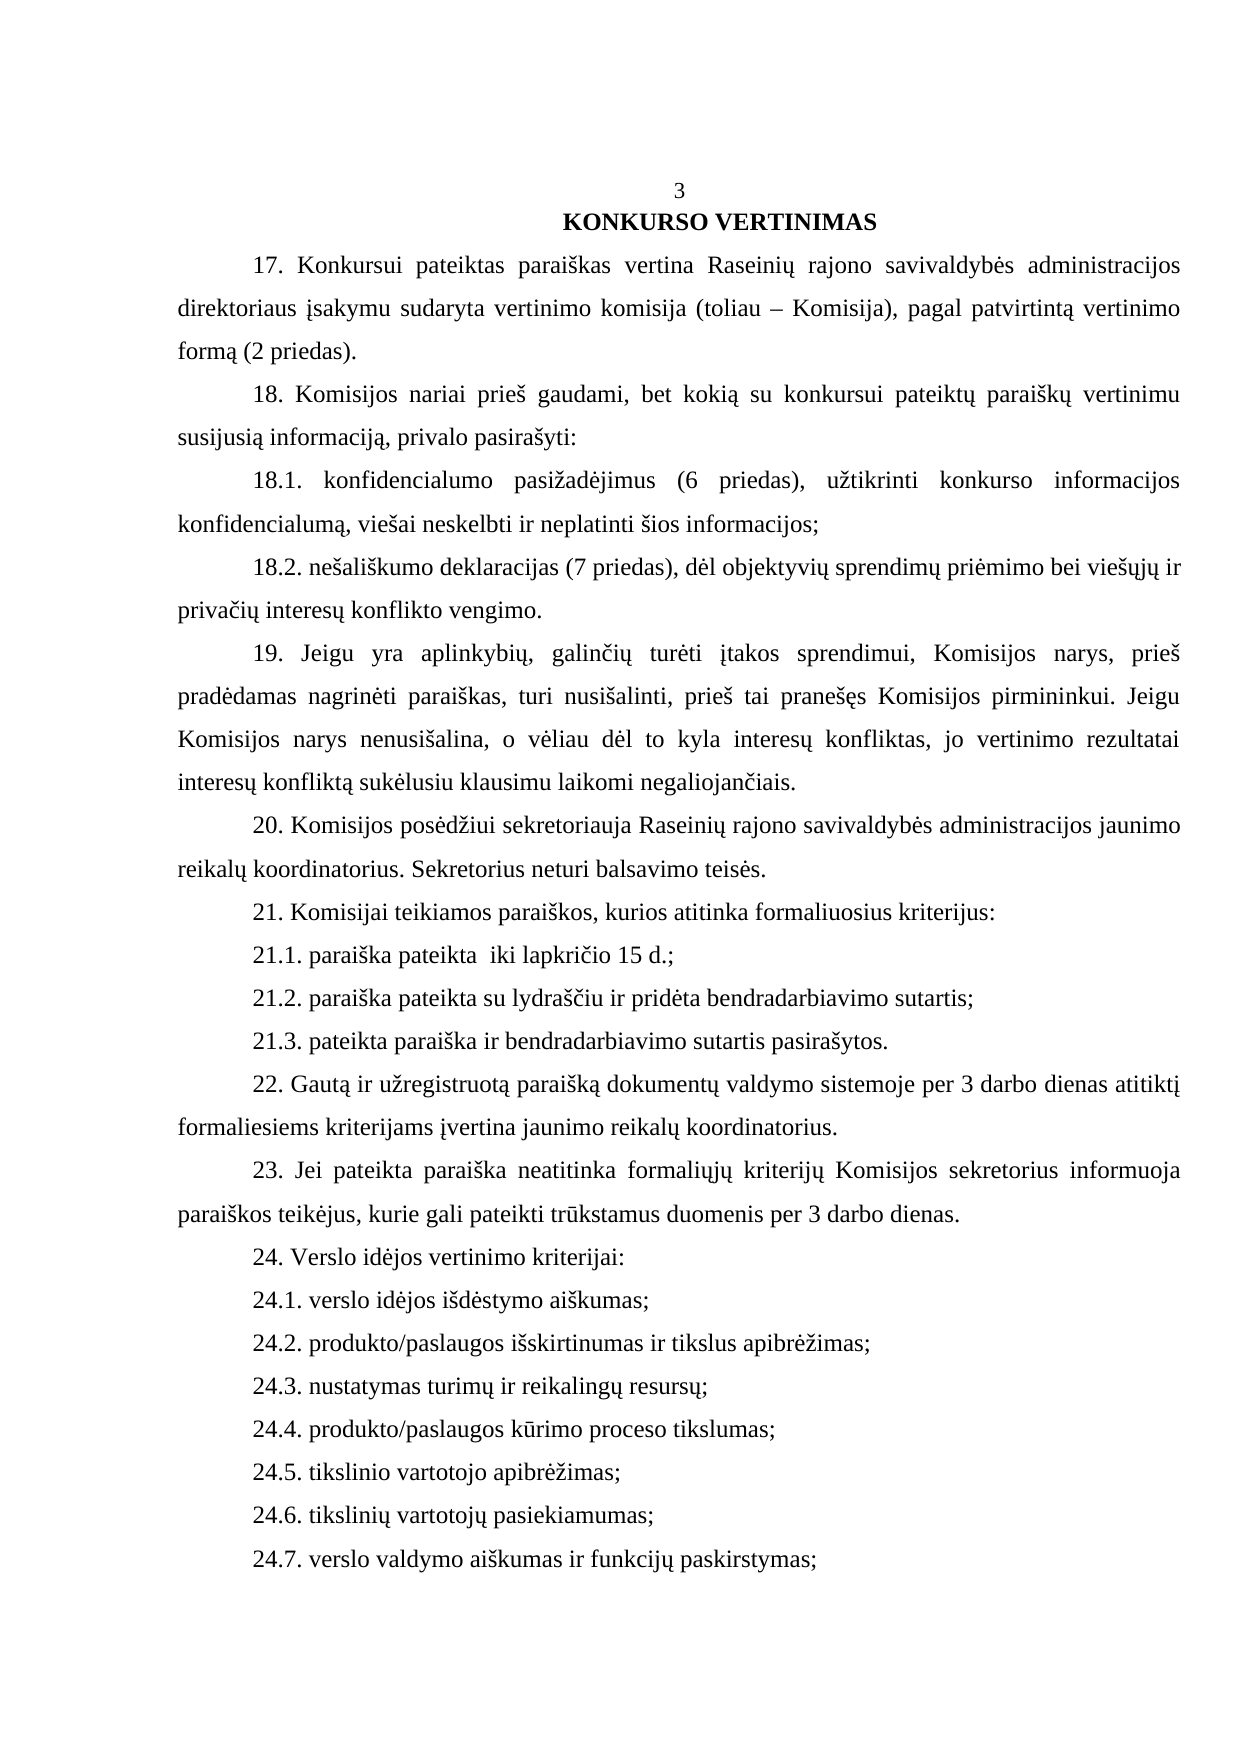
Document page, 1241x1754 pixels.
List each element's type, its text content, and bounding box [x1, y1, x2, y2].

text 23. Jei pateikta paraiška neatitinka formaliųjų kriterijų Komisijos sekretorius informuoja paraiškos teikėjus, kurie gali pateikti trūkstamus duomenis per 3 darbo dienas. [177, 1156, 1181, 1227]
text 22. Gautą ir užregistruotą paraišką dokumentų valdymo sistemoje per 3 darbo dienas atitiktį formaliesiems kriterijams įvertina jaunimo reikalų koordinatorius. [177, 1069, 1181, 1141]
text 17. Konkursui pateiktas paraiškas vertina Raseinių rajono savivaldybės administracijos direktoriaus įsakymu sudaryta vertinimo komisija (toliau – Komisija), pagal patvirtintą vertinimo formą (2 priedas). [177, 250, 1181, 365]
text 24.6. tikslinių vartotojų pasiekiamumas; [177, 1501, 1181, 1529]
text 24.2. produkto/paslaugos išskirtinumas ir tikslus apibrėžimas; [177, 1328, 1181, 1357]
text 24.1. verslo idėjos išdėstymo aiškumas; [177, 1285, 1181, 1314]
text 21. Komisijai teikiamos paraiškos, kurios atitinka formaliuosius kriterijus: [177, 897, 1181, 926]
text 18.1. konfidencialumo pasižadėjimus (6 priedas), užtikrinti konkurso informacijos konfidencialumą, viešai neskelbti ir neplatinti šios informacijos; [177, 466, 1181, 537]
text 24.5. tikslinio vartotojo apibrėžimas; [177, 1457, 1181, 1486]
text 24.3. nustatymas turimų ir reikalingų resursų; [177, 1371, 1181, 1400]
text 20. Komisijos posėdžiui sekretoriauja Raseinių rajono savivaldybės administracijos jaunimo reikalų koordinatorius. Sekretorius neturi balsavimo teisės. [177, 811, 1181, 882]
text 21.1. paraiška pateikta iki lapkričio 15 d.; [177, 940, 1181, 969]
text KONKURSO VERTINIMAS [177, 207, 1181, 236]
text 18.2. nešališkumo deklaracijas (7 priedas), dėl objektyvių sprendimų priėmimo bei viešųjų ir privačių interesų konflikto vengimo. [177, 552, 1181, 624]
text 21.3. pateikta paraiška ir bendradarbiavimo sutartis pasirašytos. [177, 1026, 1181, 1055]
text 18. Komisijos nariai prieš gaudami, bet kokią su konkursui pateiktų paraiškų vertinimu susijusią informaciją, privalo pasirašyti: [177, 379, 1181, 451]
text 19. Jeigu yra aplinkybių, galinčių turėti įtakos sprendimui, Komisijos narys, prieš pradėdamas nagrinėti paraiškas, turi nusišalinti, prieš tai pranešęs Komisijos pirmininkui. Jeigu Komisijos narys nenusišalina, o vėliau dėl to kyla interesų konfliktas, jo vertinimo rezultatai interesų konfliktą sukėlusiu klausimu laikomi negaliojančiais. [177, 638, 1181, 796]
text 24.7. verslo valdymo aiškumas ir funkcijų paskirstymas; [177, 1544, 1181, 1572]
text 24.4. produkto/paslaugos kūrimo proceso tikslumas; [177, 1414, 1181, 1443]
text 24. Verslo idėjos vertinimo kriterijai: [177, 1242, 1181, 1271]
text 21.2. paraiška pateikta su lydraščiu ir pridėta bendradarbiavimo sutartis; [177, 983, 1181, 1012]
